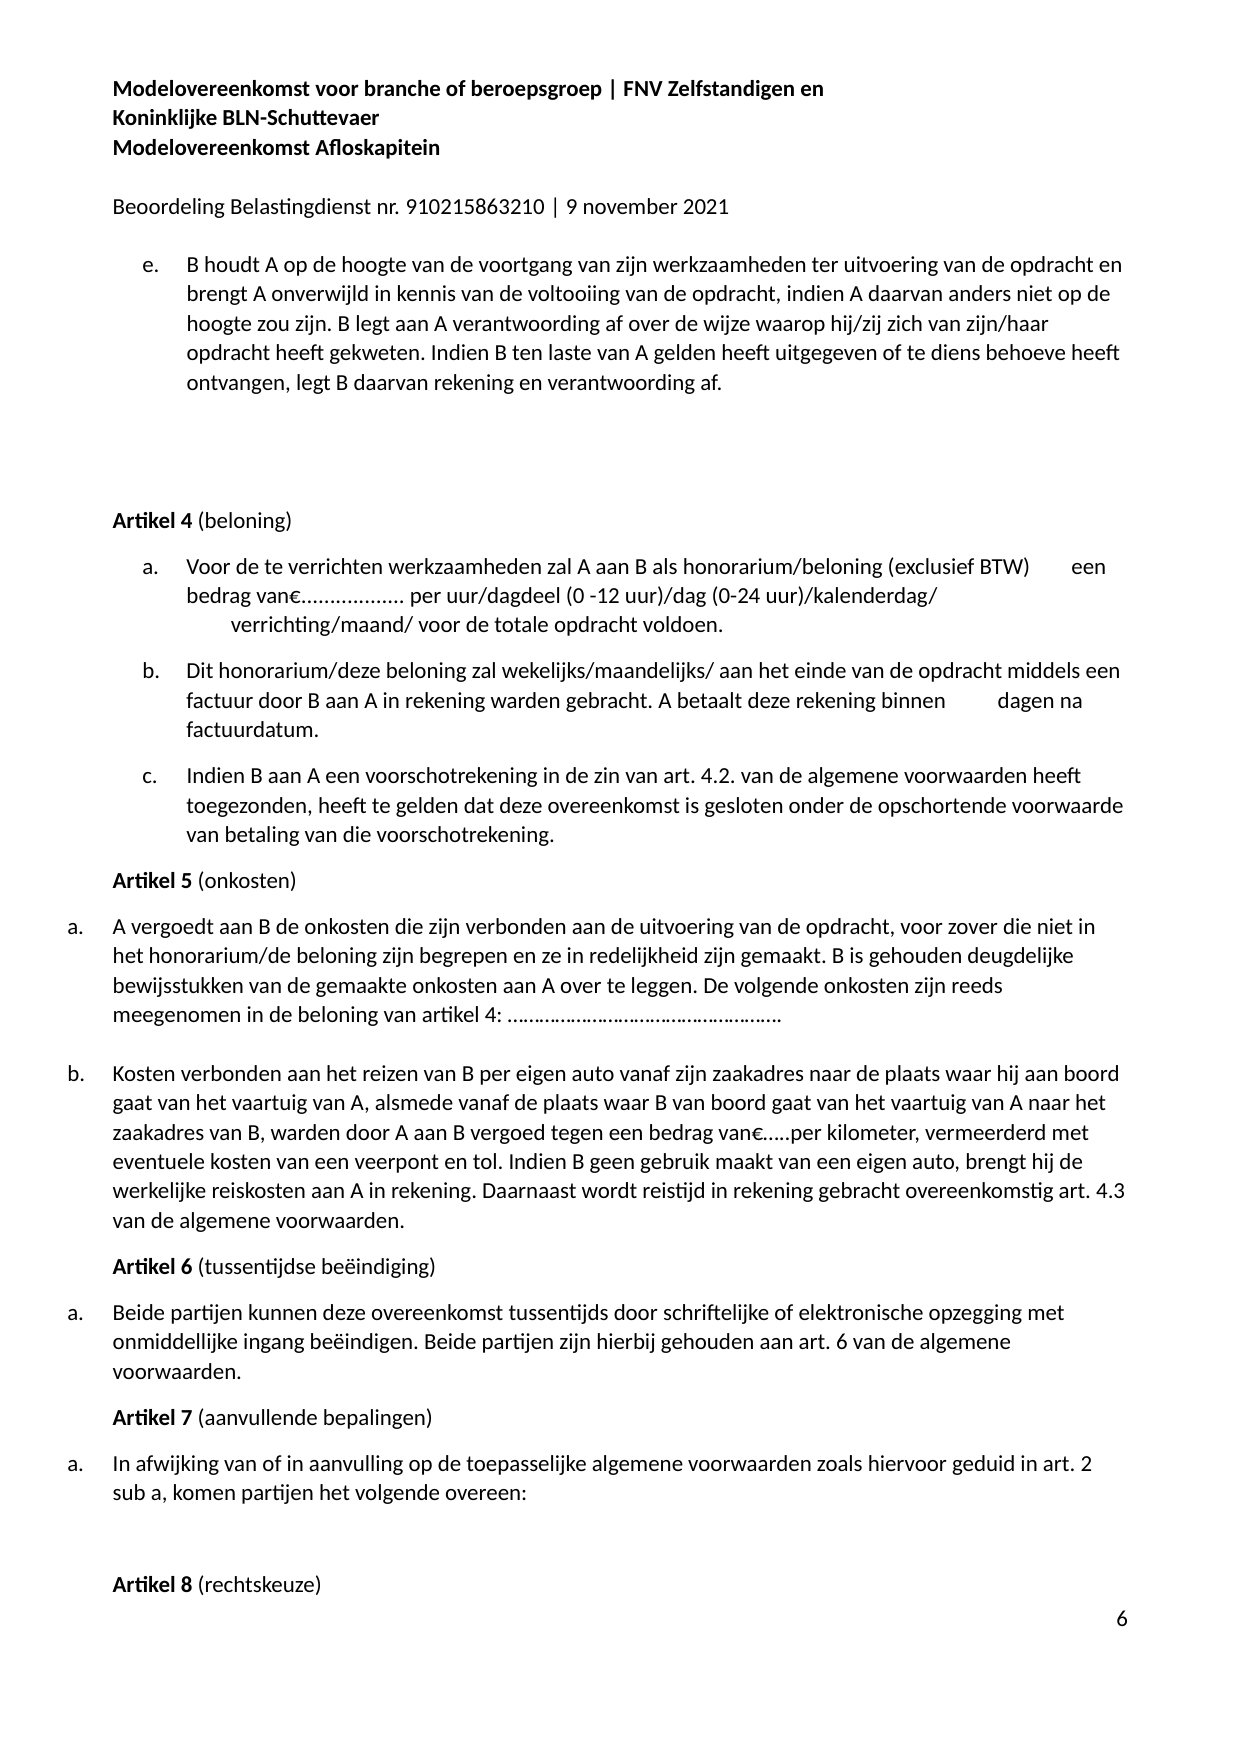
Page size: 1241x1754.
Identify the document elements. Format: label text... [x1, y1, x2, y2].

text a. Voor de te verrichten werkzaamheden zal A aan B als honorarium/beloning (exclusief BTW) een bedrag van€.................. per uur/dagdeel (0 -12 uur)/dag (0-24 uur)/kalenderdag/ verrichting/maand/ voor de totale opdracht voldoen. [142, 552, 1128, 639]
text e. B houdt A op de hoogte van de voortgang van zijn werkzaamheden ter uitvoering van de opdracht en brengt A onverwijld in kennis van de voltooiing van de opdracht, indien A daarvan anders niet op de hoogte zou zijn. B legt aan A verantwoording af over de wijze waarop hij/zij zich van zijn/haar opdracht heeft gekweten. Indien B ten laste van A gelden heeft uitgegeven of te diens behoeve heeft ontvangen, legt B daarvan rekening en verantwoording af. [142, 250, 1128, 396]
text Artikel 7 (aanvullende bepalingen) [112, 1403, 1128, 1431]
text Artikel 4 (beloning) [112, 506, 1128, 534]
list Beide partijen kunnen deze overeenkomst tussentijds door schriftelijke of elektronische opzegging met onmiddellijke ingang beëindigen. Beide partijen zijn hierbij gehouden aan art. 6 van de algemene voorwaarden. [67, 1298, 1128, 1385]
text Artikel 6 (tussentijdse beëindiging) [112, 1252, 1128, 1280]
text c. Indien B aan A een voorschotrekening in de zin van art. 4.2. van de algemene voorwaarden heeft toegezonden, heeft te gelden dat deze overeenkomst is gesloten onder de opschortende voorwaarde van betaling van die voorschotrekening. [142, 761, 1128, 848]
text Artikel 8 (rechtskeuze) [112, 1570, 1128, 1598]
list Kosten verbonden aan het reizen van B per eigen auto vanaf zijn zaakadres naar de plaats waar hij aan boord gaat van het vaartuig van A, alsmede vanaf de plaats waar B van boord gaat van het vaartuig van A naar het zaakadres van B, warden door A aan B vergoed tegen een bedrag van€…..per kilometer, vermeerderd met eventuele kosten van een veerpont en tol. Indien B geen gebruik maakt van een eigen auto, brengt hij de werkelijke reiskosten aan A in rekening. Daarnaast wordt reistijd in rekening gebracht overeenkomstig art. 4.3 van de algemene voorwaarden. [67, 1059, 1128, 1234]
list A vergoedt aan B de onkosten die zijn verbonden aan de uitvoering van de opdracht, voor zover die niet in het honorarium/de beloning zijn begrepen en ze in redelijkheid zijn gemaakt. B is gehouden deugdelijke bewijsstukken van de gemaakte onkosten aan A over te leggen. De volgende onkosten zijn reeds meegenomen in de beloning van artikel 4: ……………………………………………. [67, 912, 1128, 1028]
text b. Dit honorarium/deze beloning zal wekelijks/maandelijks/ aan het einde van de opdracht middels een factuur door B aan A in rekening warden gebracht. A betaalt deze rekening binnen dagen na factuurdatum. [142, 657, 1128, 743]
text Artikel 5 (onkosten) [112, 866, 1128, 894]
list In afwijking van of in aanvulling op de toepasselijke algemene voorwaarden zoals hiervoor geduid in art. 2 sub a, komen partijen het volgende overeen: [67, 1449, 1128, 1506]
